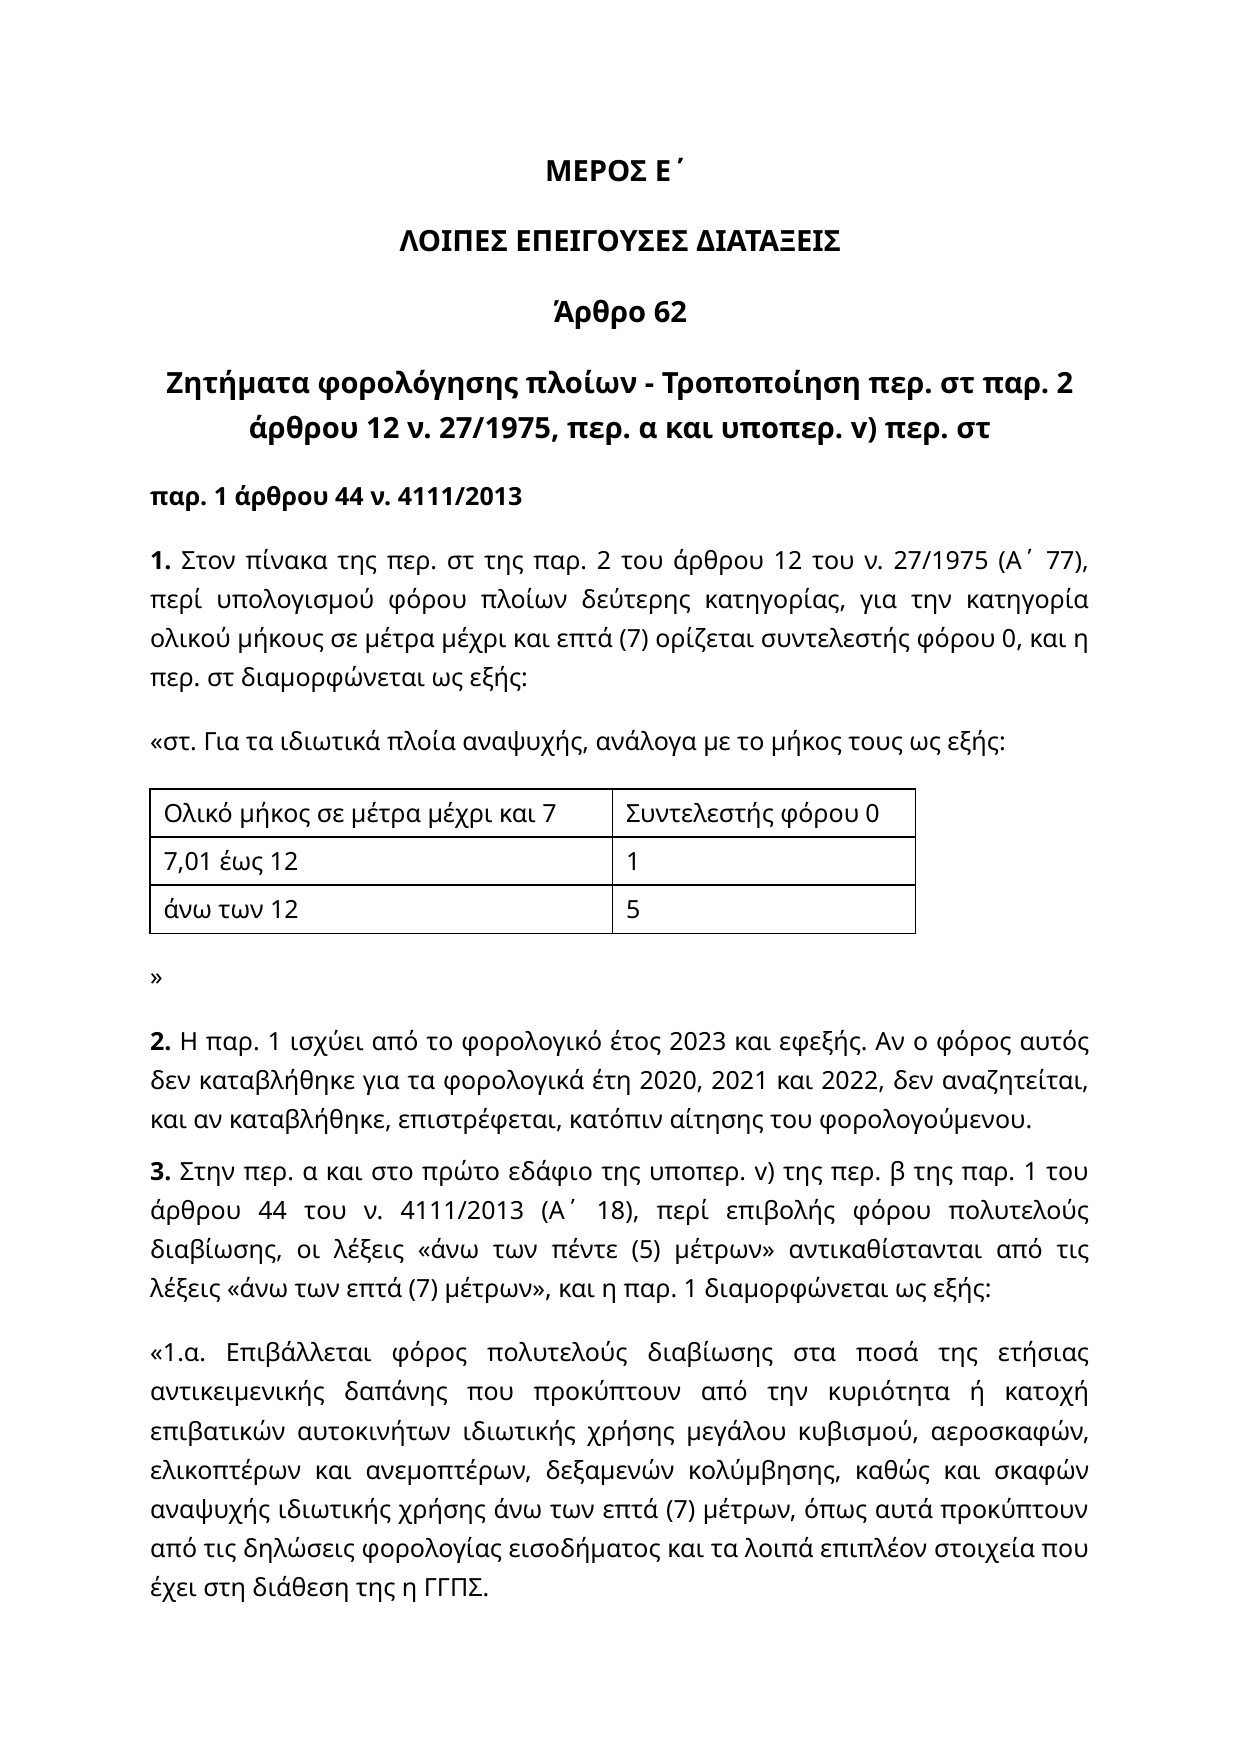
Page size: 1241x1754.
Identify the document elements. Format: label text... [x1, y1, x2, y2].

subtitle Ζητήματα φορολόγησης πλοίων - Τροποποίηση περ. στ παρ. 2 άρθρου 12 ν. 27/1975, περ. α και υποπερ. v) περ. στ [150, 362, 1090, 447]
text παρ. 1 άρθρου 44 ν. 4111/2013 [150, 478, 1090, 512]
text «1.α. Επιβάλλεται φόρος πολυτελούς διαβίωσης στα ποσά της ετήσιας αντικειμενικής δαπάνης που προκύπτουν από την κυριότητα ή κατοχή επιβατικών αυτοκινήτων ιδιωτικής χρήσης μεγάλου κυβισμού, αεροσκαφών, ελικοπτέρων και ανεμοπτέρων, δεξαμενών κολύμβησης, καθώς και σκαφών αναψυχής ιδιωτικής χρήσης άνω των επτά (7) μέτρων, όπως αυτά προκύπτουν από τις δηλώσεις φορολογίας εισοδήματος και τα λοιπά επιπλέον στοιχεία που έχει στη διάθεση της η ΓΓΠΣ. [150, 1335, 1090, 1604]
subtitle ΛΟΙΠΕΣ ΕΠΕΙΓΟΥΣΕΣ ΔΙΑΤΑΞΕΙΣ [150, 221, 1090, 260]
text » [150, 959, 1090, 993]
text 2. Η παρ. 1 ισχύει από το φορολογικό έτος 2023 και εφεξής. Αν ο φόρος αυτός δεν καταβλήθηκε για τα φορολογικά έτη 2020, 2021 και 2022, δεν αναζητείται, και αν καταβλήθηκε, επιστρέφεται, κατόπιν αίτησης του φορολογούμενου. [150, 1023, 1090, 1136]
text 1. Στον πίνακα της περ. στ της παρ. 2 του άρθρου 12 του ν. 27/1975 (Α΄ 77), περί υπολογισμού φόρου πλοίων δεύτερης κατηγορίας, για την κατηγορία ολικού μήκους σε μέτρα μέχρι και επτά (7) ορίζεται συντελεστής φόρου 0, και η περ. στ διαμορφώνεται ως εξής: [150, 542, 1090, 694]
table_header Συντελεστής φόρου 0 [613, 790, 915, 836]
table_cell άνω των 12 [151, 886, 612, 932]
table_cell 5 [613, 886, 915, 932]
text 3. Στην περ. α και στο πρώτο εδάφιο της υποπερ. v) της περ. β της παρ. 1 του άρθρου 44 του ν. 4111/2013 (Α΄ 18), περί επιβολής φόρου πολυτελούς διαβίωσης, οι λέξεις «άνω των πέντε (5) μέτρων» αντικαθίστανται από τις λέξεις «άνω των επτά (7) μέτρων», και η παρ. 1 διαμορφώνεται ως εξής: [150, 1153, 1090, 1305]
table_cell 1 [613, 838, 915, 884]
subtitle ΜΕΡΟΣ Ε΄ [150, 150, 1090, 190]
text «στ. Για τα ιδιωτικά πλοία αναψυχής, ανάλογα με το μήκος τους ως εξής: [150, 724, 1090, 758]
table_cell 7,01 έως 12 [151, 838, 612, 884]
table_header Ολικό μήκος σε μέτρα μέχρι και 7 [151, 790, 612, 836]
subtitle Άρθρο 62 [150, 291, 1090, 331]
